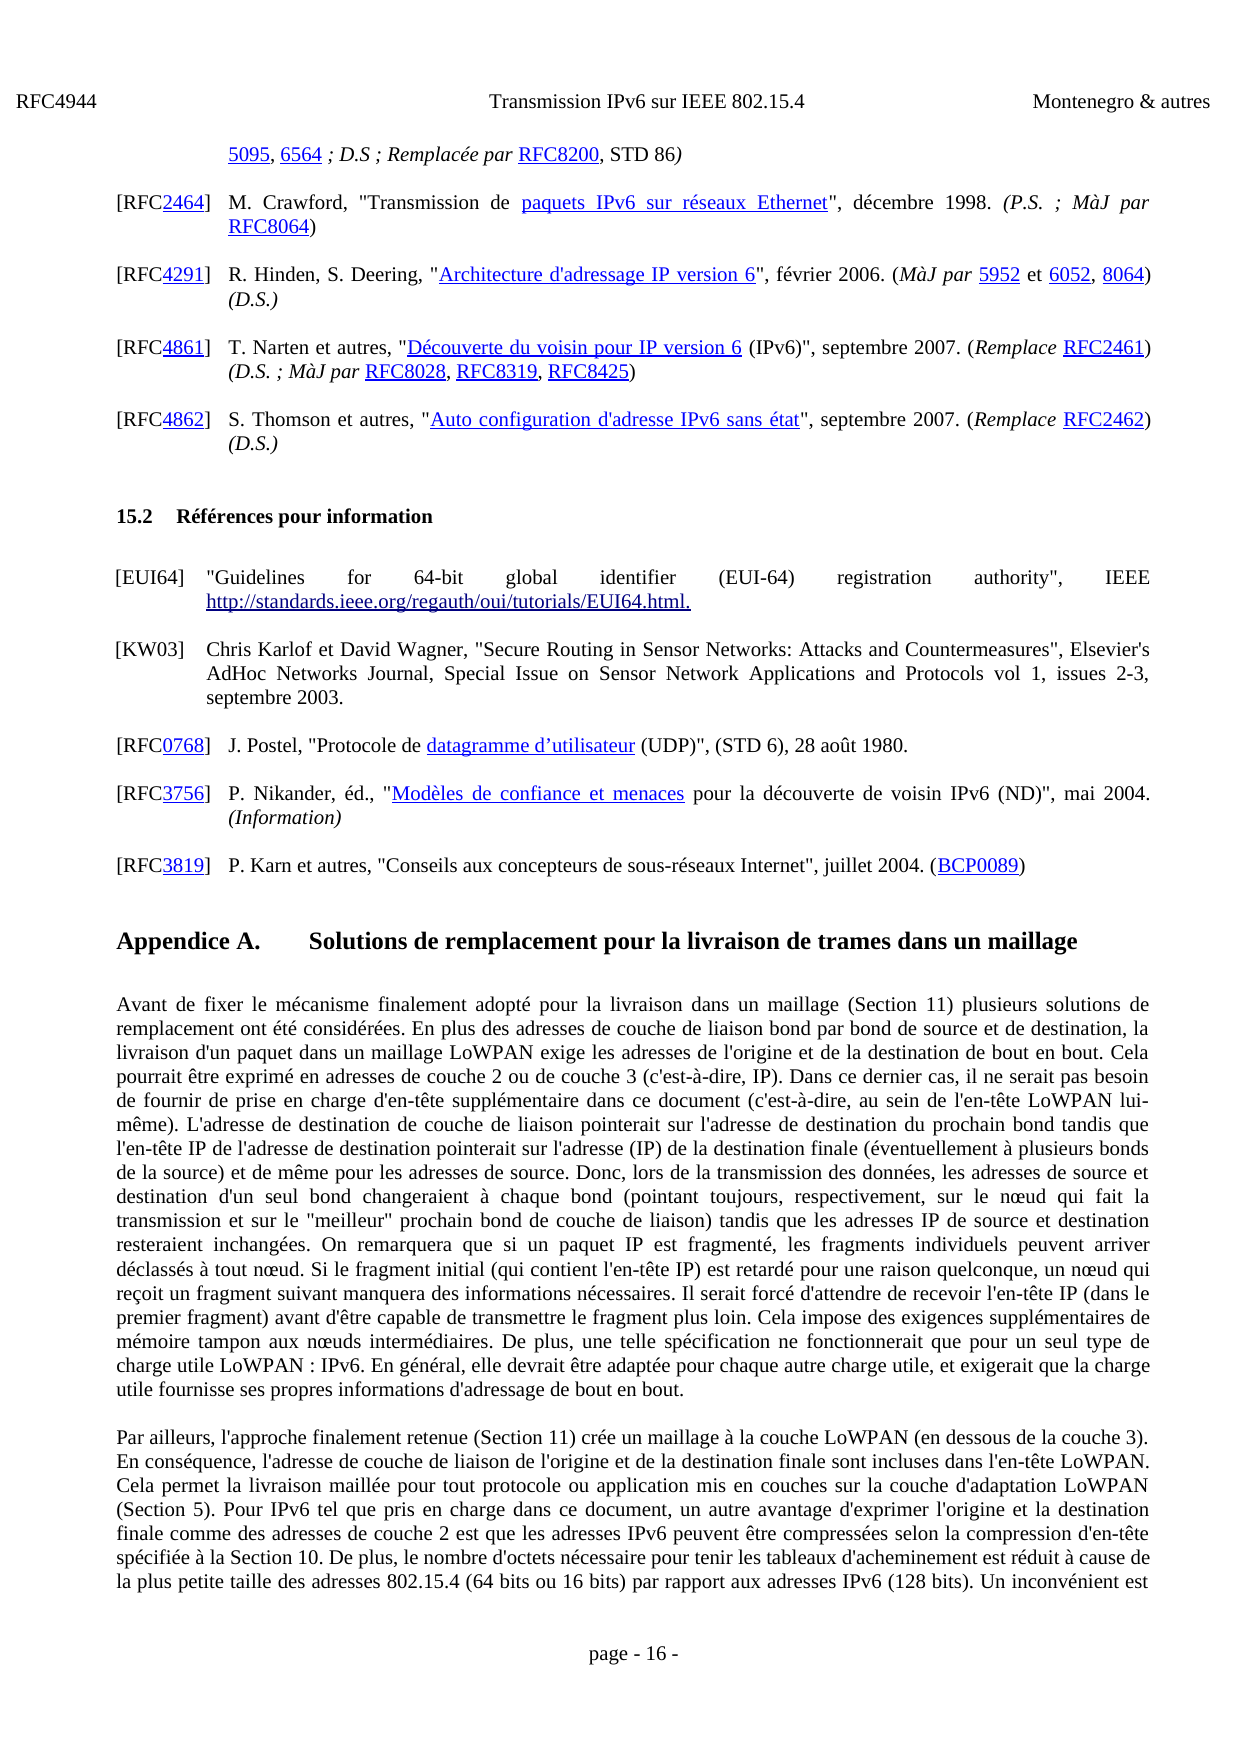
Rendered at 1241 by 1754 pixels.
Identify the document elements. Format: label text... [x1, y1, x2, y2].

text Par ailleurs, l'approche finalement retenue (Section 11) crée un maillage à la couche LoWPAN (en dessous de la couche 3). En conséquence, l'adresse de couche de liaison de l'origine et de la destination finale sont incluses dans l'en-tête LoWPAN. Cela permet la livraison maillée pour tout protocole ou application mis en couches sur la couche d'adaptation LoWPAN (Section 5). Pour IPv6 tel que pris en charge dans ce document, un autre avantage d'exprimer l'origine et la destination finale comme des adresses de couche 2 est que les adresses IPv6 peuvent être compressées selon la compression d'en-tête spécifiée à la Section 10. De plus, le nombre d'octets nécessaire pour tenir les tableaux d'acheminement est réduit à cause de la plus petite taille des adresses 802.15.4 (64 bits ou 16 bits) par rapport aux adresses IPv6 (128 bits). Un inconvénient est [116, 1425, 1151, 1593]
text [KW03] Chris Karlof et David Wagner, "Secure Routing in Sensor Networks: Attacks and Countermeasures", Elsevier's AdHoc Networks Journal, Special Issue on Sensor Network Applications and Protocols vol 1, issues 2-3, septembre 2003. [115, 637, 1151, 709]
text [EUI64] "Guidelines for 64-bit global identifier (EUI-64) registration authority", IEEE http://standards.ieee.org/regauth/oui/tutorials/EUI64.html. [115, 564, 1151, 613]
text Avant de fixer le mécanisme finalement adopté pour la livraison dans un maillage (Section 11) plusieurs solutions de remplacement ont été considérées. En plus des adresses de couche de liaison bond par bond de source et de destination, la livraison d'un paquet dans un maillage LoWPAN exige les adresses de l'origine et de la destination de bout en bout. Cela pourrait être exprimé en adresses de couche 2 ou de couche 3 (c'est-à-dire, IP). Dans ce dernier cas, il ne serait pas besoin de fournir de prise en charge d'en-tête supplémentaire dans ce document (c'est-à-dire, au sein de l'en-tête LoWPAN lui-même). L'adresse de destination de couche de liaison pointerait sur l'adresse de destination du prochain bond tandis que l'en-tête IP de l'adresse de destination pointerait sur l'adresse (IP) de la destination finale (éventuellement à plusieurs bonds de la source) et de même pour les adresses de source. Donc, lors de la transmission des données, les adresses de source et destination d'un seul bond changeraient à chaque bond (pointant toujours, respectivement, sur le nœud qui fait la transmission et sur le "meilleur" prochain bond de couche de liaison) tandis que les adresses IP de source et destination resteraient inchangées. On remarquera que si un paquet IP est fragmenté, les fragments individuels peuvent arriver déclassés à tout nœud. Si le fragment initial (qui contient l'en-tête IP) est retardé pour une raison quelconque, un nœud qui reçoit un fragment suivant manquera des informations nécessaires. Il serait forcé d'attendre de recevoir l'en-tête IP (dans le premier fragment) avant d'être capable de transmettre le fragment plus loin. Cela impose des exigences supplémentaires de mémoire tampon aux nœuds intermédiaires. De plus, une telle spécification ne fonctionnerait que pour un seul type de charge utile LoWPAN : IPv6. En général, elle devrait être adaptée pour chaque autre charge utile, et exigerait que la charge utile fournisse ses propres informations d'adressage de bout en bout. [116, 992, 1151, 1401]
text [RFC4861] T. Narten et autres, "Découverte du voisin pour IP version 6 (IPv6)", septembre 2007. (Remplace RFC2461) (D.S. ; MàJ par RFC8028, RFC8319, RFC8425) [116, 334, 1151, 383]
text [RFC4291] R. Hinden, S. Deering, "Architecture d'adressage IP version 6", février 2006. (MàJ par 5952 et 6052, 8064) (D.S.) [116, 262, 1151, 311]
text [RFC3756] P. Nikander, éd., "Modèles de confiance et menaces pour la découverte de voisin IPv6 (ND)", mai 2004. (Information) [116, 781, 1151, 829]
text [RFC4862] S. Thomson et autres, "Auto configuration d'adresse IPv6 sans état", septembre 2007. (Remplace RFC2462) (D.S.) [116, 407, 1151, 455]
text [RFC3819] P. Karn et autres, "Conseils aux concepteurs de sous-réseaux Internet", juillet 2004. (BCP0089) [116, 853, 1151, 877]
text [RFC0768] J. Postel, "Protocole de datagramme d’utilisateur (UDP)", (STD 6), 28 août 1980. [116, 733, 1151, 757]
text [RFC2464] M. Crawford, "Transmission de paquets IPv6 sur réseaux Ethernet", décembre 1998. (P.S. ; MàJ par RFC8064) [116, 190, 1151, 238]
subtitle Appendice A. Solutions de remplacement pour la livraison de trames dans un maillage [116, 926, 1151, 955]
subtitle 15.2 Références pour information [116, 504, 1151, 528]
text 5095, 6564 ; D.S ; Remplacée par RFC8200, STD 86) [116, 142, 1151, 166]
